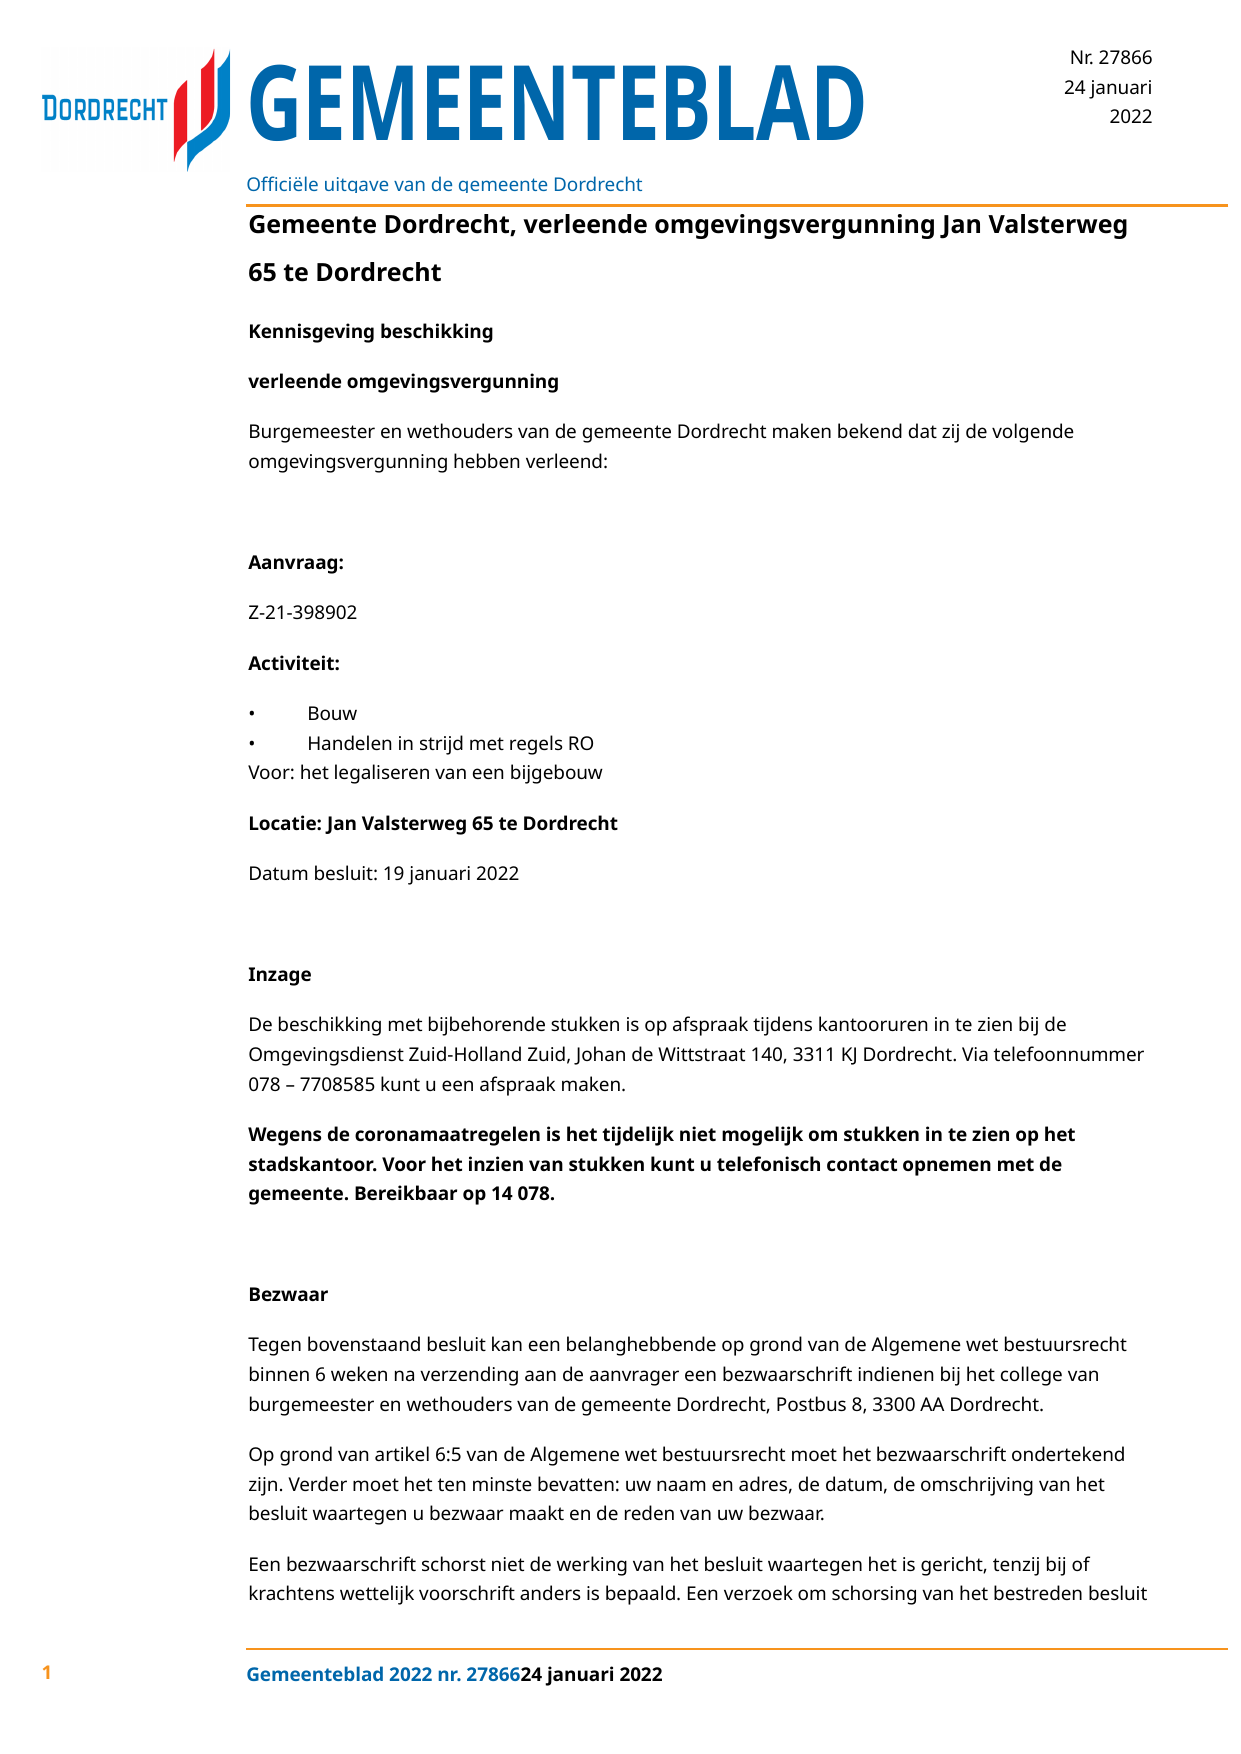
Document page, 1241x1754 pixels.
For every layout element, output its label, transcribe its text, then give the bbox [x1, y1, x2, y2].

text Gemeente Dordrecht, verleende omgevingsvergunning Jan Valsterweg 65 te Dordrecht [248, 207, 1152, 288]
text Tegen bovenstaand besluit kan een belanghebbende op grond van de Algemene wet bestuursrecht binnen 6 weken na verzending aan de aanvrager een bezwaarschrift indienen bij het college van burgemeester en wethouders van de gemeente Dordrecht, Postbus 8, 3300 AA Dordrecht. [248, 1332, 1152, 1417]
text Aanvraag: [248, 549, 1152, 575]
text Locatie: Jan Valsterweg 65 te Dordrecht [248, 810, 1152, 836]
text Burgemeester en wethouders van de gemeente Dordrecht maken bekend dat zij de volgende omgevingsvergunning hebben verleend: [248, 419, 1152, 474]
list Handelen in strijd met regels RO [248, 730, 1152, 756]
text Kennisgeving beschikking [248, 318, 1152, 344]
text Activiteit: [248, 650, 1152, 676]
text Wegens de coronamaatregelen is het tijdelijk niet mogelijk om stukken in te zien op het stadskantoor. Voor het inzien van stukken kunt u telefonisch contact opnemen met de gemeente. Bereikbaar op 14 078. [248, 1121, 1152, 1206]
text verleende omgevingsvergunning [248, 368, 1152, 394]
text Een bezwaarschrift schorst niet de werking van het besluit waartegen het is gericht, tenzij bij of krachtens wettelijk voorschrift anders is bepaald. Een verzoek om schorsing van het bestreden besluit [248, 1551, 1152, 1606]
list Bouw [248, 700, 1152, 726]
text Bezwaar [248, 1281, 1152, 1307]
text Voor: het legaliseren van een bijgebouw [248, 759, 1152, 785]
text Z-21-398902 [248, 599, 1152, 625]
text Datum besluit: 19 januari 2022 [248, 860, 1152, 886]
text De beschikking met bijbehorende stukken is op afspraak tijdens kantooruren in te zien bij de Omgevingsdienst Zuid-Holland Zuid, Johan de Wittstraat 140, 3311 KJ Dordrecht. Via telefoonnummer 078 – 7708585 kunt u een afspraak maken. [248, 1012, 1152, 1097]
text Op grond van artikel 6:5 van de Algemene wet bestuursrecht moet het bezwaarschrift ondertekend zijn. Verder moet het ten minste bevatten: uw naam en adres, de datum, de omschrijving van het besluit waartegen u bezwaar maakt en de reden van uw bezwaar. [248, 1441, 1152, 1526]
picture [41, 47, 231, 172]
text Inzage [248, 961, 1152, 987]
